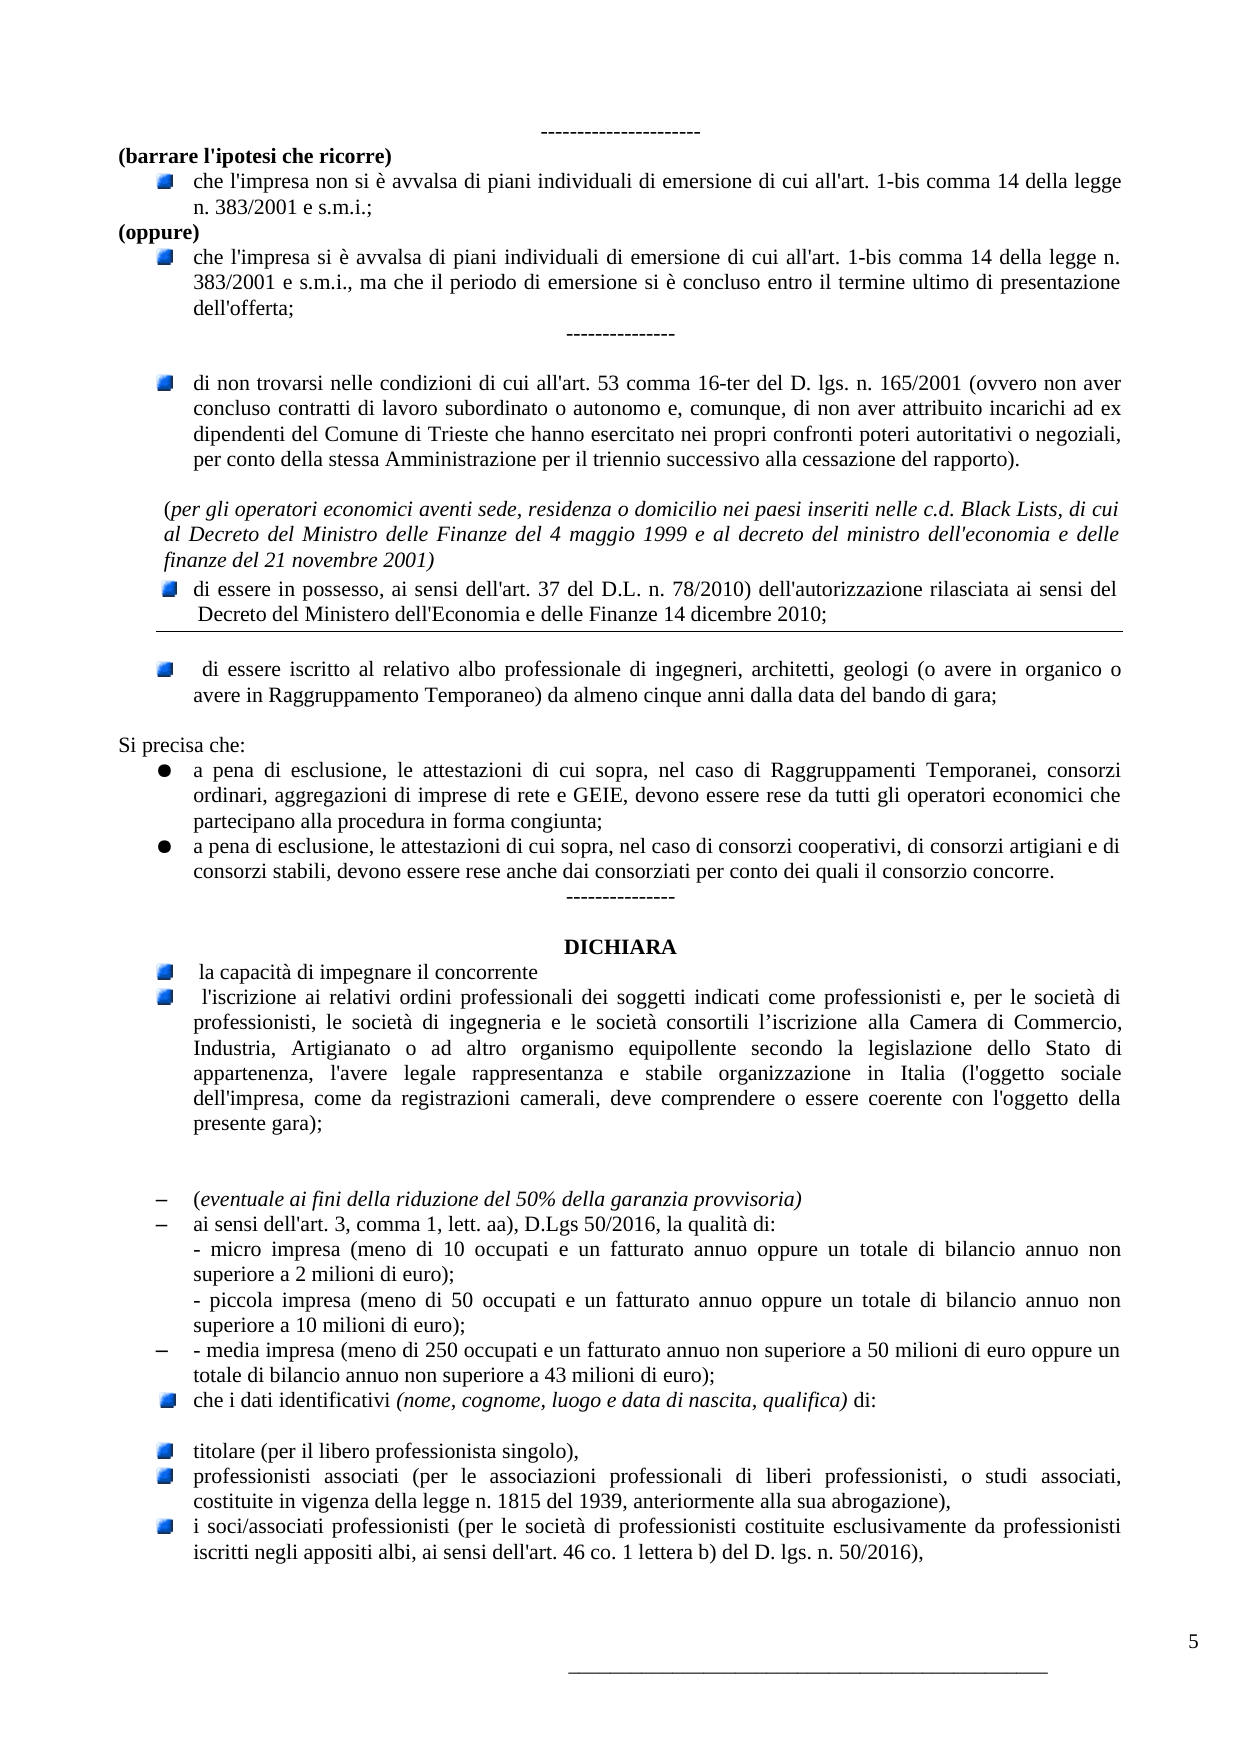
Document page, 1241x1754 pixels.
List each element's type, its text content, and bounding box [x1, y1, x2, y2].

picture [156, 963, 173, 980]
list - micro impresa (meno di 10 occupati e un fatturato annuo oppure un totale di bilancio annuo non superiore a 2 milioni di euro); [156, 1236, 1123, 1287]
text --------------- [118, 883, 1123, 908]
text DICHIARA [118, 934, 1123, 959]
picture [156, 988, 173, 1005]
list di essere in possesso, ai sensi dell'art. 37 del D.L. n. 78/2010) dell'autorizzazione rilasciata ai sensi del Decreto del Ministero dell'Economia e delle Finanze 14 dicembre 2010; [156, 572, 1123, 631]
list (per gli operatori economici aventi sede, residenza o domicilio nei paesi inseriti nelle c.d. Black Lists, di cui al Decreto del Ministro delle Finanze del 4 maggio 1999 e al decreto del ministro dell'economia e delle finanze del 21 novembre 2001) [163, 496, 1123, 572]
list che l'impresa si è avvalsa di piani individuali di emersione di cui all'art. 1-bis comma 14 della legge n. 383/2001 e s.m.i., ma che il periodo di emersione si è concluso entro il termine ultimo di presentazione dell'offerta; [156, 244, 1123, 320]
picture [161, 580, 177, 597]
picture [156, 661, 173, 677]
list - media impresa (meno di 250 occupati e un fatturato annuo non superiore a 50 milioni di euro oppure un totale di bilancio annuo non superiore a 43 milioni di euro); [156, 1337, 1123, 1387]
list i soci/associati professionisti (per le società di professionisti costituite esclusivamente da professionisti iscritti negli appositi albi, ai sensi dell'art. 46 co. 1 lettera b) del D. lgs. n. 50/2016), [156, 1513, 1123, 1564]
list a pena di esclusione, le attestazioni di cui sopra, nel caso di consorzi cooperativi, di consorzi artigiani e di consorzi stabili, devono essere rese anche dai consorziati per conto dei quali il consorzio concorre. [156, 833, 1123, 883]
text ---------------------- [118, 118, 1123, 143]
list che l'impresa non si è avvalsa di piani individuali di emersione di cui all'art. 1-bis comma 14 della legge n. 383/2001 e s.m.i.; [156, 168, 1123, 219]
list ai sensi dell'art. 3, comma 1, lett. aa), D.Lgs 50/2016, la qualità di: [156, 1211, 1123, 1236]
text --------------- [118, 320, 1123, 345]
picture [159, 1392, 176, 1408]
picture [156, 1467, 173, 1484]
list di non trovarsi nelle condizioni di cui all'art. 53 comma 16-ter del D. lgs. n. 165/2001 (ovvero non aver concluso contratti di lavoro subordinato o autonomo e, comunque, di non aver attribuito incarichi ad ex dipendenti del Comune di Trieste che hanno esercitato nei propri confronti poteri autoritativi o negoziali, per conto della stessa Amministrazione per il triennio successivo alla cessazione del rapporto). [156, 370, 1123, 471]
list a pena di esclusione, le attestazioni di cui sopra, nel caso di Raggruppamenti Temporanei, consorzi ordinari, aggregazioni di imprese di rete e GEIE, devono essere rese da tutti gli operatori economici che partecipano alla procedura in forma congiunta; [156, 757, 1123, 833]
list - piccola impresa (meno di 50 occupati e un fatturato annuo oppure un totale di bilancio annuo non superiore a 10 milioni di euro); [156, 1287, 1123, 1337]
list che i dati identificativi (nome, cognome, luogo e data di nascita, qualifica) di: [159, 1387, 1123, 1413]
list l'iscrizione ai relativi ordini professionali dei soggetti indicati come professionisti e, per le società di professionisti, le società di ingegneria e le società consortili l’iscrizione alla Camera di Commercio, Industria, Artigianato o ad altro organismo equipollente secondo la legislazione dello Stato di appartenenza, l'avere legale rappresentanza e stabile organizzazione in Italia (l'oggetto sociale dell'impresa, come da registrazioni camerali, deve comprendere o essere coerente con l'oggetto della presente gara); [156, 984, 1123, 1135]
picture [156, 1518, 173, 1534]
text (oppure) [118, 219, 1123, 244]
picture [156, 1442, 173, 1459]
list (eventuale ai fini della riduzione del 50% della garanzia provvisoria) [156, 1186, 1123, 1211]
picture [156, 173, 173, 189]
text Si precisa che: [118, 732, 1123, 757]
picture [156, 374, 173, 391]
list la capacità di impegnare il concorrente [156, 959, 1123, 984]
list di essere iscritto al relativo albo professionale di ingegneri, architetti, geologi (o avere in organico o avere in Raggruppamento Temporaneo) da almeno cinque anni dalla data del bando di gara; [156, 656, 1123, 707]
list professionisti associati (per le associazioni professionali di liberi professionisti, o studi associati, costituite in vigenza della legge n. 1815 del 1939, anteriormente alla sua abrogazione), [156, 1463, 1123, 1513]
text (barrare l'ipotesi che ricorre) [118, 143, 1123, 168]
picture [156, 248, 173, 265]
list titolare (per il libero professionista singolo), [156, 1438, 1123, 1463]
